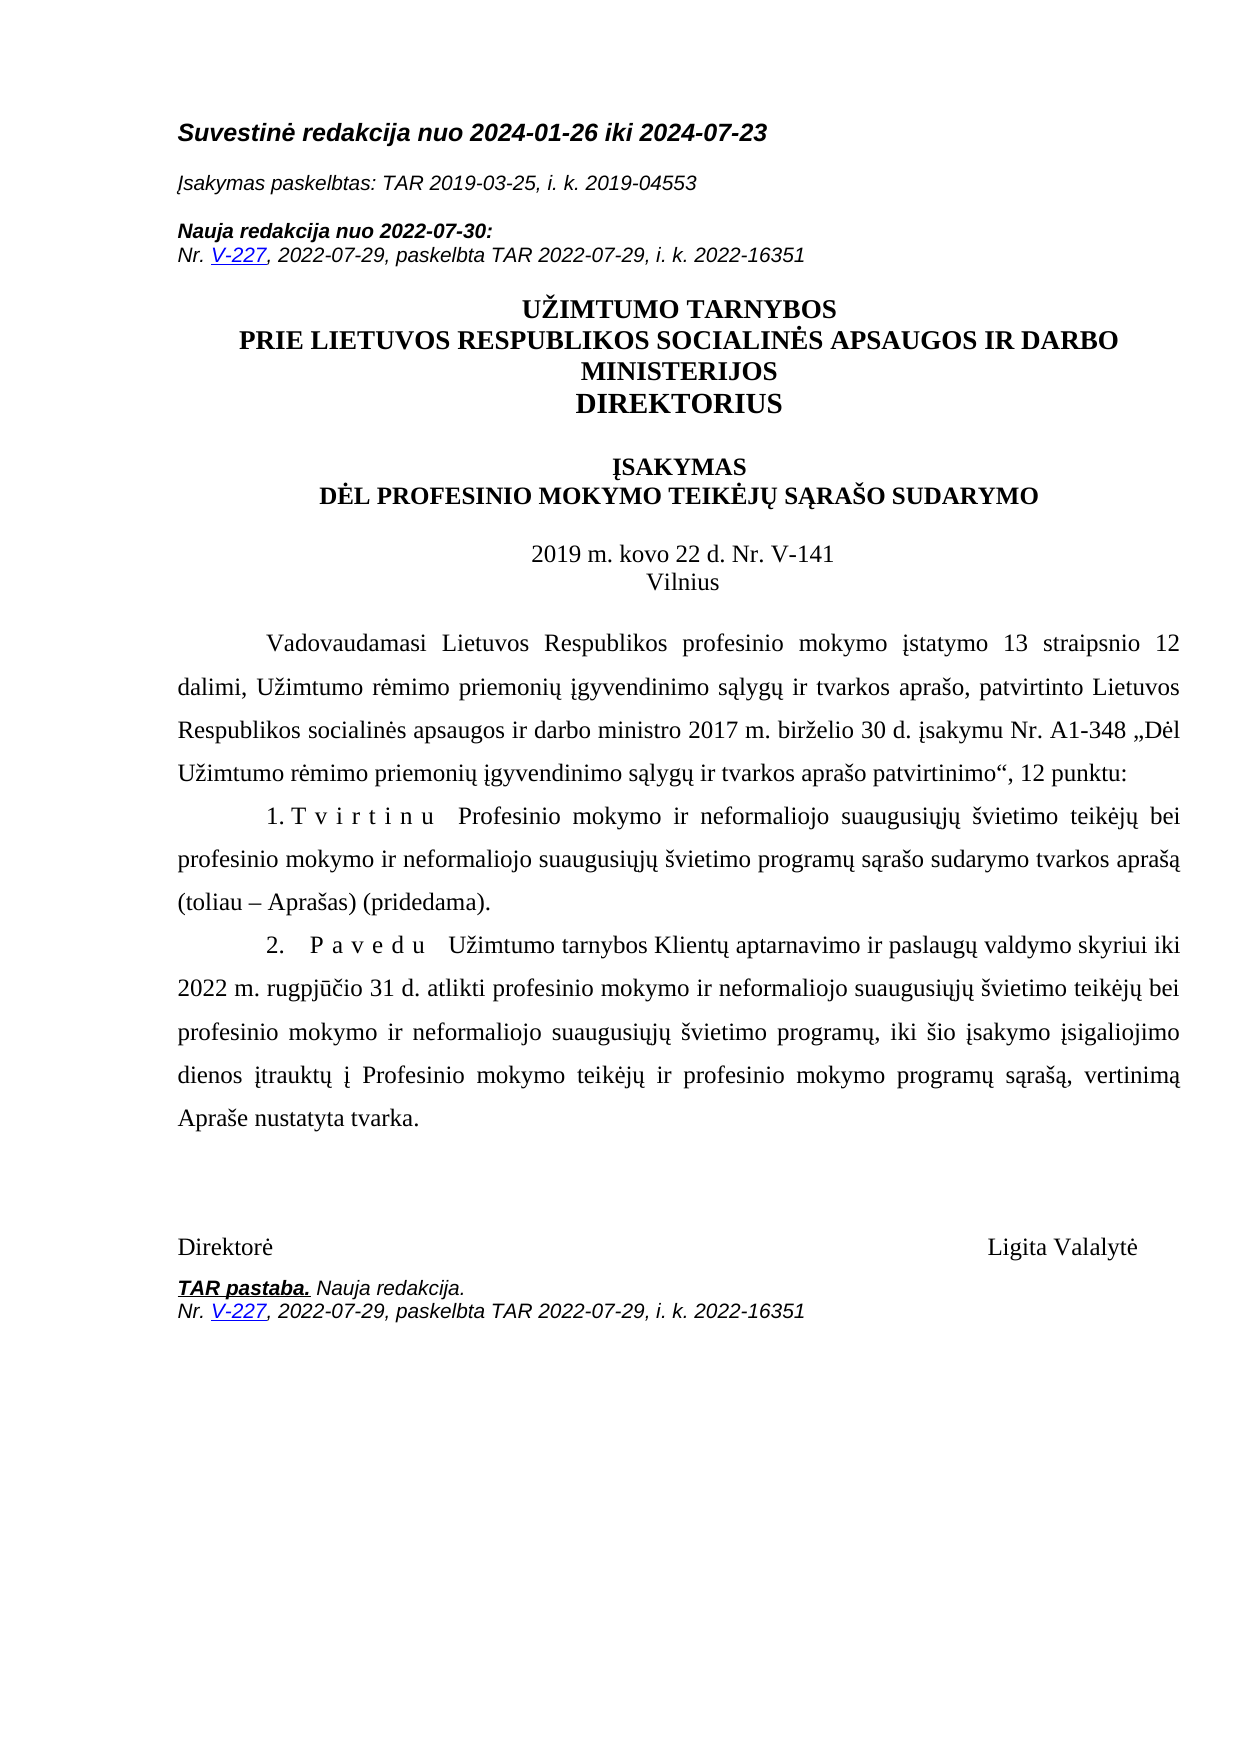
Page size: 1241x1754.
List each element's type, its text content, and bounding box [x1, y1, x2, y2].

text DIREKTORIUS [177, 386, 1181, 420]
text Suvestinė redakcija nuo 2024-01-26 iki 2024-07-23 [177, 118, 1181, 147]
text TAR pastaba. Nauja redakcija. [177, 1275, 1181, 1299]
text UŽIMTUMO TARNYBOS [177, 293, 1181, 324]
text Vadovaudamasi Lietuvos Respublikos profesinio mokymo įstatymo 13 straipsnio 12 dalimi, Užimtumo rėmimo priemonių įgyvendinimo sąlygų ir tvarkos aprašo, patvirtinto Lietuvos Respublikos socialinės apsaugos ir darbo ministro 2017 m. birželio 30 d. įsakymu Nr. A1-348 „Dėl Užimtumo rėmimo priemonių įgyvendinimo sąlygų ir tvarkos aprašo patvirtinimo“, 12 punktu: [177, 628, 1181, 787]
text DĖL PROFESINIO MOKYMO TEIKĖJŲ SĄRAŠO SUDARYMO [177, 481, 1181, 510]
text 2. Pavedu Užimtumo tarnybos Klientų aptarnavimo ir paslaugų valdymo skyriui iki 2022 m. rugpjūčio 31 d. atlikti profesinio mokymo ir neformaliojo suaugusiųjų švietimo teikėjų bei profesinio mokymo ir neformaliojo suaugusiųjų švietimo programų, iki šio įsakymo įsigaliojimo dienos įtrauktų į Profesinio mokymo teikėjų ir profesinio mokymo programų sąrašą, vertinimą Apraše nustatyta tvarka. [177, 930, 1181, 1132]
text 1. Tvirtinu Profesinio mokymo ir neformaliojo suaugusiųjų švietimo teikėjų bei profesinio mokymo ir neformaliojo suaugusiųjų švietimo programų sąrašo sudarymo tvarkos aprašą (toliau – Aprašas) (pridedama). [177, 801, 1181, 916]
text ĮSAKYMAS [177, 452, 1181, 481]
text 2019 m. kovo 22 d. Nr. V-141 [177, 539, 1181, 567]
text Vilnius [177, 567, 1181, 596]
text Nr. V-227, 2022-07-29, paskelbta TAR 2022-07-29, i. k. 2022-16351 [177, 243, 1181, 267]
text Nr. V-227, 2022-07-29, paskelbta TAR 2022-07-29, i. k. 2022-16351 [177, 1299, 1181, 1323]
text Direktorė Ligita Valalytė [177, 1232, 1181, 1261]
text Įsakymas paskelbtas: TAR 2019-03-25, i. k. 2019-04553 [177, 171, 1181, 195]
text Nauja redakcija nuo 2022-07-30: [177, 219, 1181, 243]
text PRIE LIETUVOS RESPUBLIKOS SOCIALINĖS APSAUGOS IR DARBO MINISTERIJOS [177, 324, 1181, 386]
